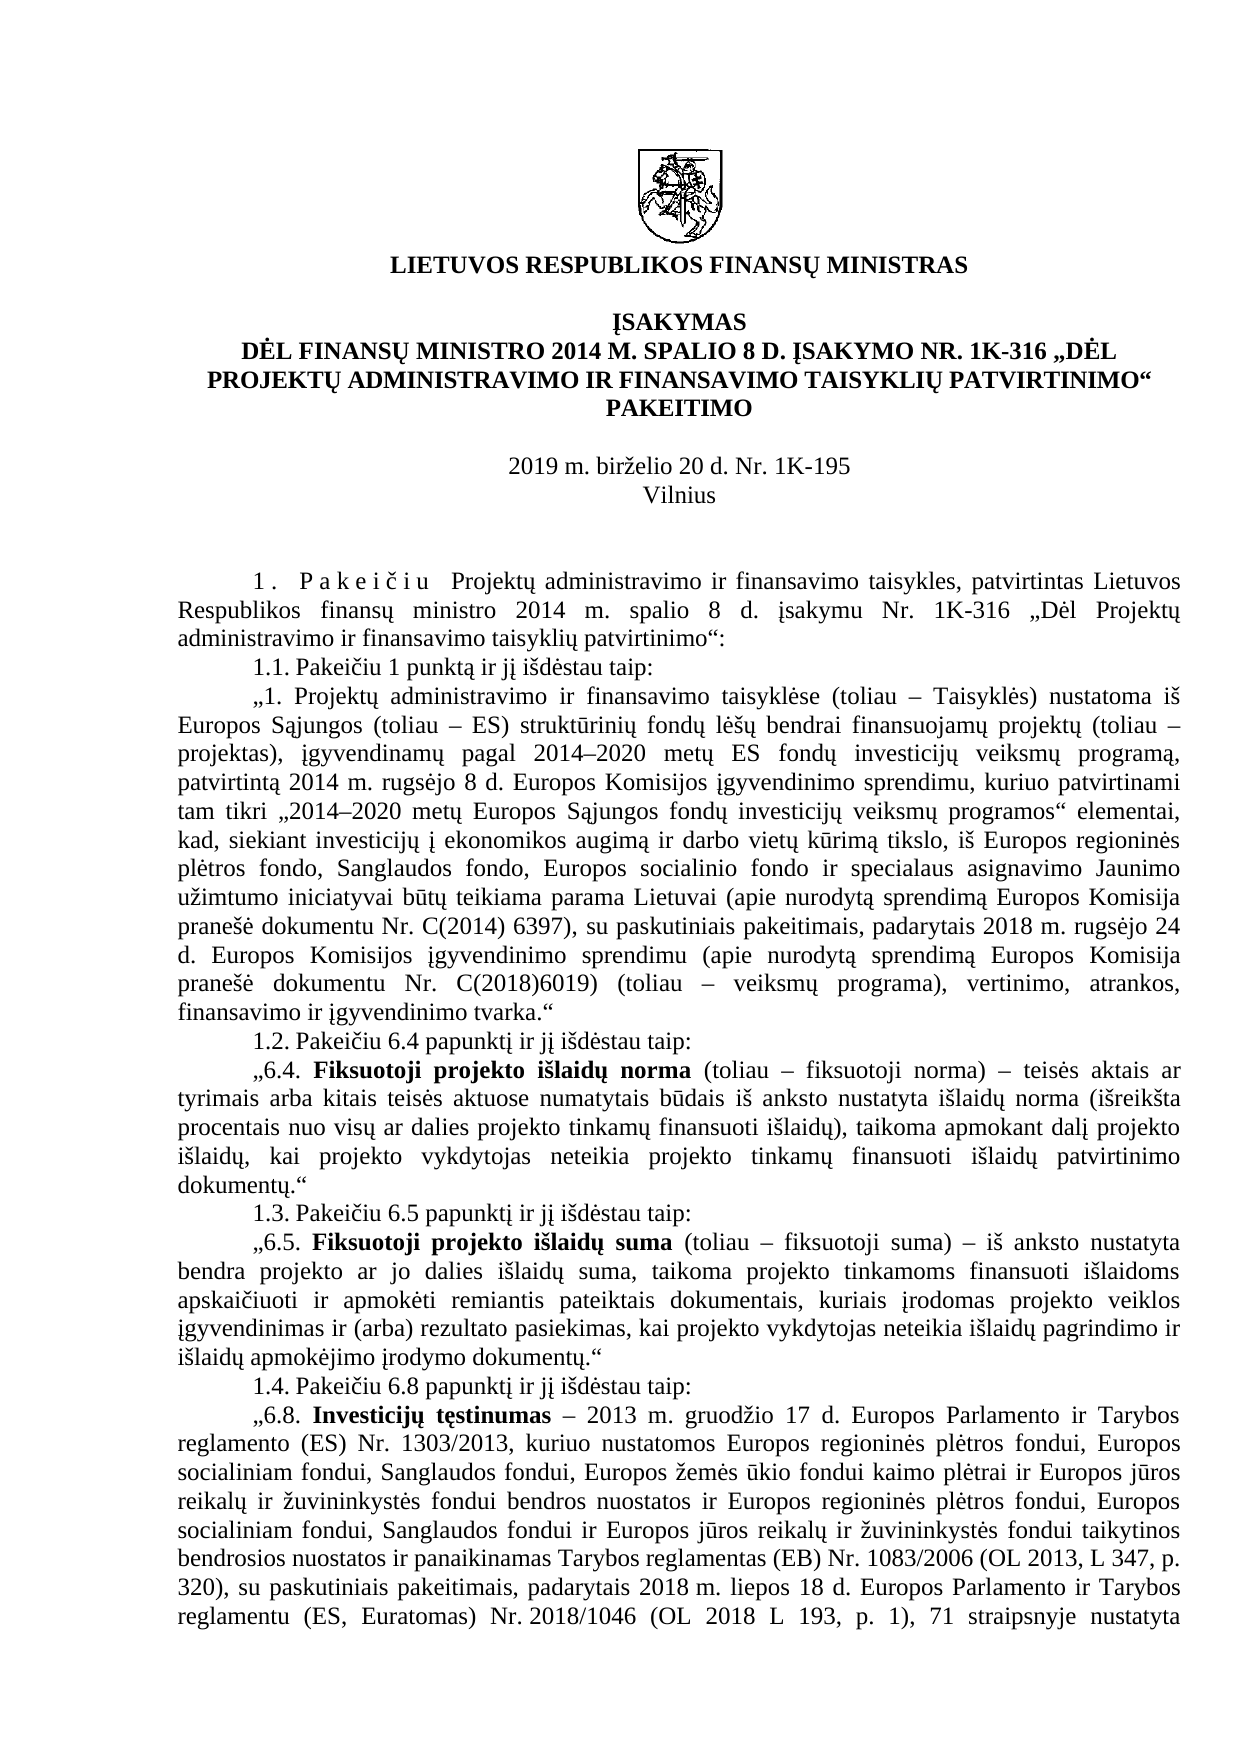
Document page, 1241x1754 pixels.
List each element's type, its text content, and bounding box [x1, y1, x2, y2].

text „6.5. Fiksuotoji projekto išlaidų suma (toliau – fiksuotoji suma) – iš anksto nustatyta bendra projekto ar jo dalies išlaidų suma, taikoma projekto tinkamoms finansuoti išlaidoms apskaičiuoti ir apmokėti remiantis pateiktais dokumentais, kuriais įrodomas projekto veiklos įgyvendinimas ir (arba) rezultato pasiekimas, kai projekto vykdytojas neteikia išlaidų pagrindimo ir išlaidų apmokėjimo įrodymo dokumentų.“ [177, 1227, 1181, 1371]
text „6.4. Fiksuotoji projekto išlaidų norma (toliau – fiksuotoji norma) – teisės aktais ar tyrimais arba kitais teisės aktuose numatytais būdais iš anksto nustatyta išlaidų norma (išreikšta procentais nuo visų ar dalies projekto tinkamų finansuoti išlaidų), taikoma apmokant dalį projekto išlaidų, kai projekto vykdytojas neteikia projekto tinkamų finansuoti išlaidų patvirtinimo dokumentų.“ [177, 1055, 1181, 1198]
text „1. Projektų administravimo ir finansavimo taisyklėse (toliau – Taisyklės) nustatoma iš Europos Sąjungos (toliau – ES) struktūrinių fondų lėšų bendrai finansuojamų projektų (toliau – projektas), įgyvendinamų pagal 2014–2020 metų ES fondų investicijų veiksmų programą, patvirtintą 2014 m. rugsėjo 8 d. Europos Komisijos įgyvendinimo sprendimu, kuriuo patvirtinami tam tikri „2014–2020 metų Europos Sąjungos fondų investicijų veiksmų programos“ elementai, kad, siekiant investicijų į ekonomikos augimą ir darbo vietų kūrimą tikslo, iš Europos regioninės plėtros fondo, Sanglaudos fondo, Europos socialinio fondo ir specialaus asignavimo Jaunimo užimtumo iniciatyvai būtų teikiama parama Lietuvai (apie nurodytą sprendimą Europos Komisija pranešė dokumentu Nr. C(2014) 6397), su paskutiniais pakeitimais, padarytais 2018 m. rugsėjo 24 d. Europos Komisijos įgyvendinimo sprendimu (apie nurodytą sprendimą Europos Komisija pranešė dokumentu Nr. C(2018)6019) (toliau – veiksmų programa), vertinimo, atrankos, finansavimo ir įgyvendinimo tvarka.“ [177, 681, 1181, 1026]
text ĮSAKYMAS [177, 307, 1181, 336]
text DĖL FINANSŲ MINISTRO 2014 M. SPALIO 8 D. ĮSAKYMO NR. 1K-316 „DĖL Projektų administravimo ir finansavimo taisyklių PATVIRTINIMO“ PAKEITIMO [177, 336, 1181, 422]
text „6.8. Investicijų tęstinumas – 2013 m. gruodžio 17 d. Europos Parlamento ir Tarybos reglamento (ES) Nr. 1303/2013, kuriuo nustatomos Europos regioninės plėtros fondui, Europos socialiniam fondui, Sanglaudos fondui, Europos žemės ūkio fondui kaimo plėtrai ir Europos jūros reikalų ir žuvininkystės fondui bendros nuostatos ir Europos regioninės plėtros fondui, Europos socialiniam fondui, Sanglaudos fondui ir Europos jūros reikalų ir žuvininkystės fondui taikytinos bendrosios nuostatos ir panaikinamas Tarybos reglamentas (EB) Nr. 1083/2006 (OL 2013, L 347, p. 320), su paskutiniais pakeitimais, padarytais 2018 m. liepos 18 d. Europos Parlamento ir Tarybos reglamentu (ES, Euratomas) Nr. 2018/1046 (OL 2018 L 193, p. 1), 71 straipsnyje nustatyta [177, 1400, 1181, 1630]
text 1. Pakeičiu Projektų administravimo ir finansavimo taisykles, patvirtintas Lietuvos Respublikos finansų ministro 2014 m. spalio 8 d. įsakymu Nr. 1K-316 „Dėl Projektų administravimo ir finansavimo taisyklių patvirtinimo“: [177, 566, 1181, 652]
text 1.4. Pakeičiu 6.8 papunktį ir jį išdėstau taip: [177, 1371, 1181, 1400]
text 1.1. Pakeičiu 1 punktą ir jį išdėstau taip: [177, 652, 1181, 681]
text 1.3. Pakeičiu 6.5 papunktį ir jį išdėstau taip: [177, 1198, 1181, 1227]
text 2019 m. birželio 20 d. Nr. 1K-195 [177, 451, 1181, 480]
text LIETUVOS RESPUBLIKOS FINANSŲ MINISTRAS [177, 250, 1181, 278]
text 1.2. Pakeičiu 6.4 papunktį ir jį išdėstau taip: [177, 1026, 1181, 1055]
text Vilnius [177, 480, 1181, 508]
